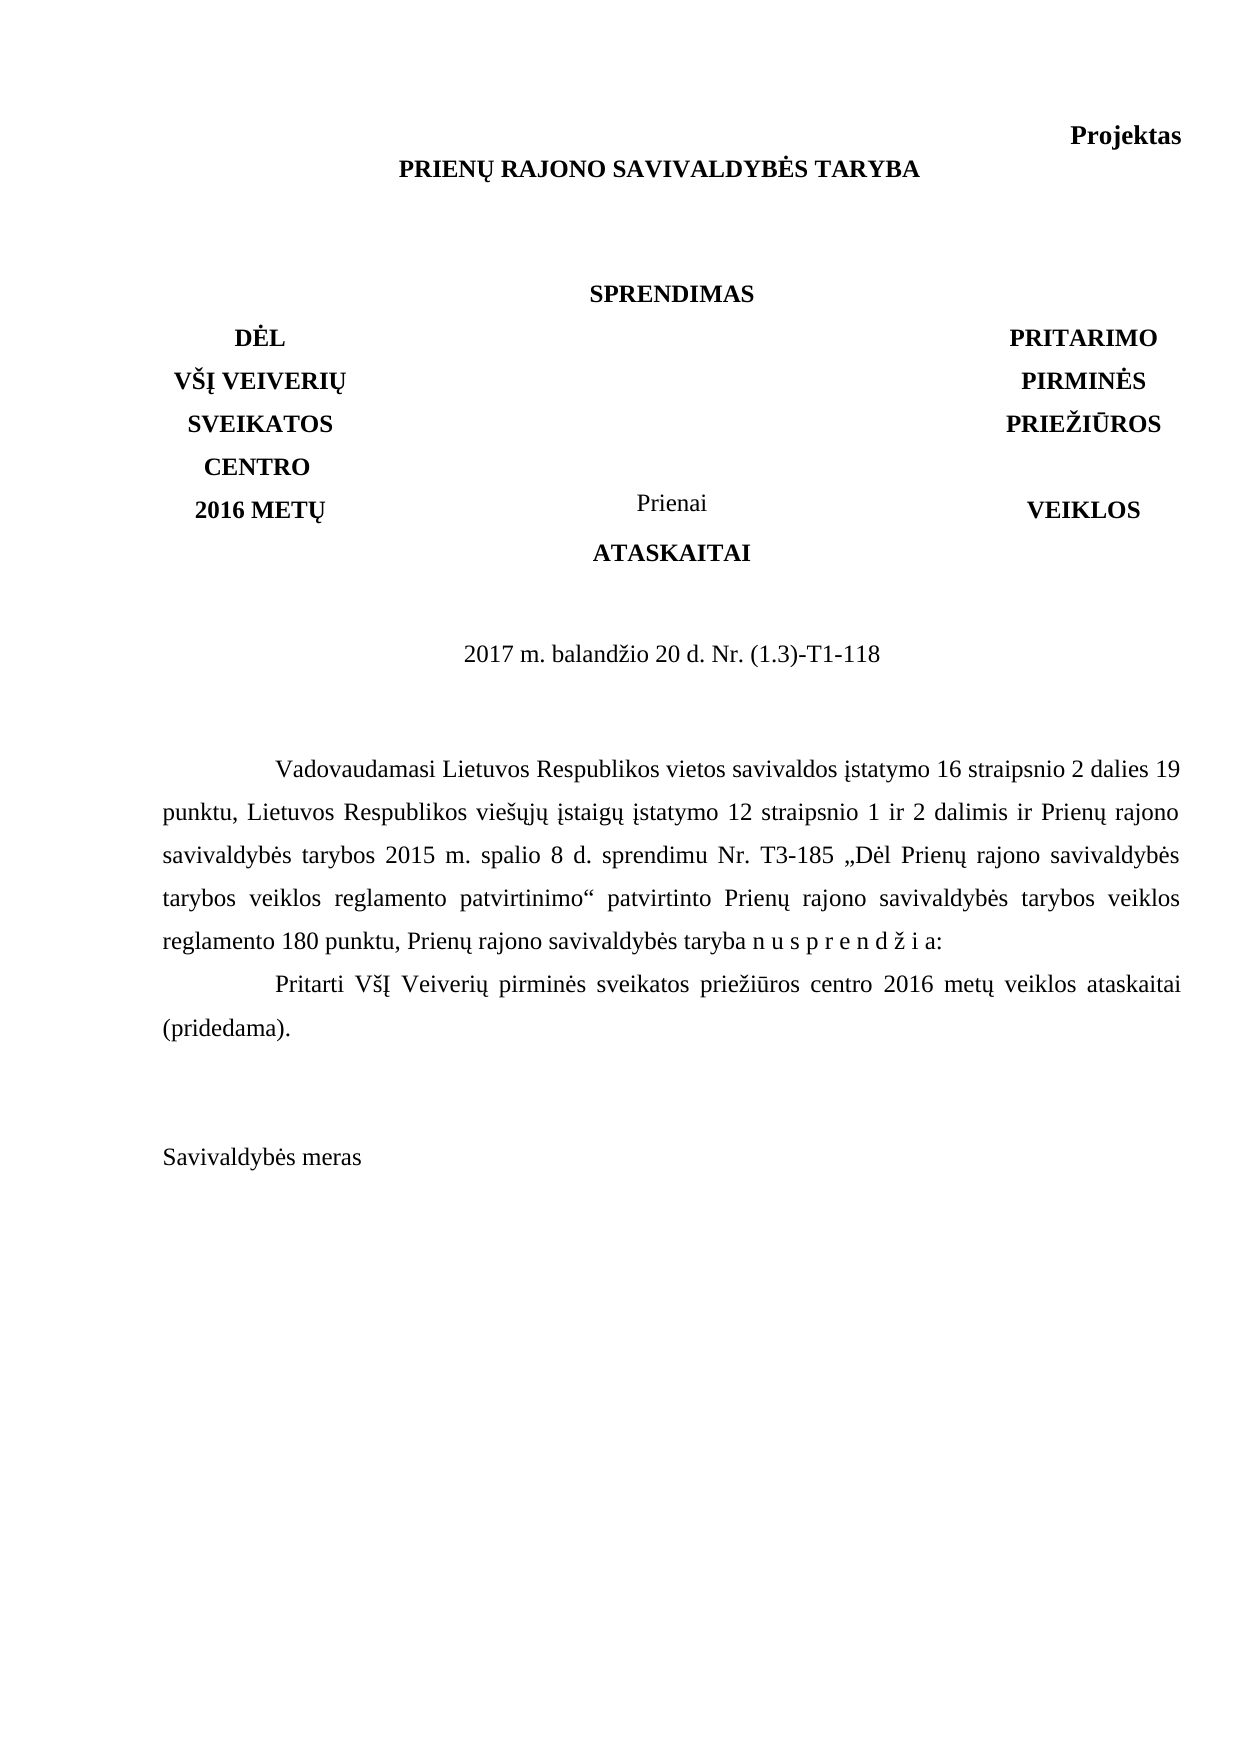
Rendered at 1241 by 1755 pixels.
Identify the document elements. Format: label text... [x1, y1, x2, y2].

text [330, 182, 989, 216]
text Pritarti VšĮ Veiverių pirminės sveikatos priežiūros centro 2016 metų veiklos ataskaitai (pridedama). [162, 969, 1181, 1041]
text 2016 METŲ VEIKLOS ATASKAITAI [162, 495, 1181, 567]
text Vadovaudamasi Lietuvos Respublikos vietos savivaldos įstatymo 16 straipsnio 2 dalies 19 punktu, Lietuvos Respublikos viešųjų įstaigų įstatymo 12 straipsnio 1 ir 2 dalimis ir Prienų rajono savivaldybės tarybos 2015 m. spalio 8 d. sprendimu Nr. T3-185 „Dėl Prienų rajono savivaldybės tarybos veiklos reglamento patvirtinimo“ patvirtinto Prienų rajono savivaldybės tarybos veiklos reglamento 180 punktu, Prienų rajono savivaldybės taryba n u s p r e n d ž i a: [162, 754, 1181, 955]
text PRIENŲ RAJONO SAVIVALDYBĖS TARYBA [330, 154, 989, 182]
text Projektas [162, 119, 1181, 154]
text DĖL PRITARIMO VŠĮ VEIVERIŲ PIRMINĖS SVEIKATOS PRIEŽIŪROS CENTRO [162, 323, 1181, 481]
text SPRENDIMAS [162, 279, 1181, 308]
text Savivaldybės meras [162, 1142, 1181, 1171]
text [377, 325, 967, 488]
text 2017 m. balandžio 20 d. Nr. (1.3)-T1-118 [162, 639, 1181, 668]
text Prienai [377, 488, 967, 517]
